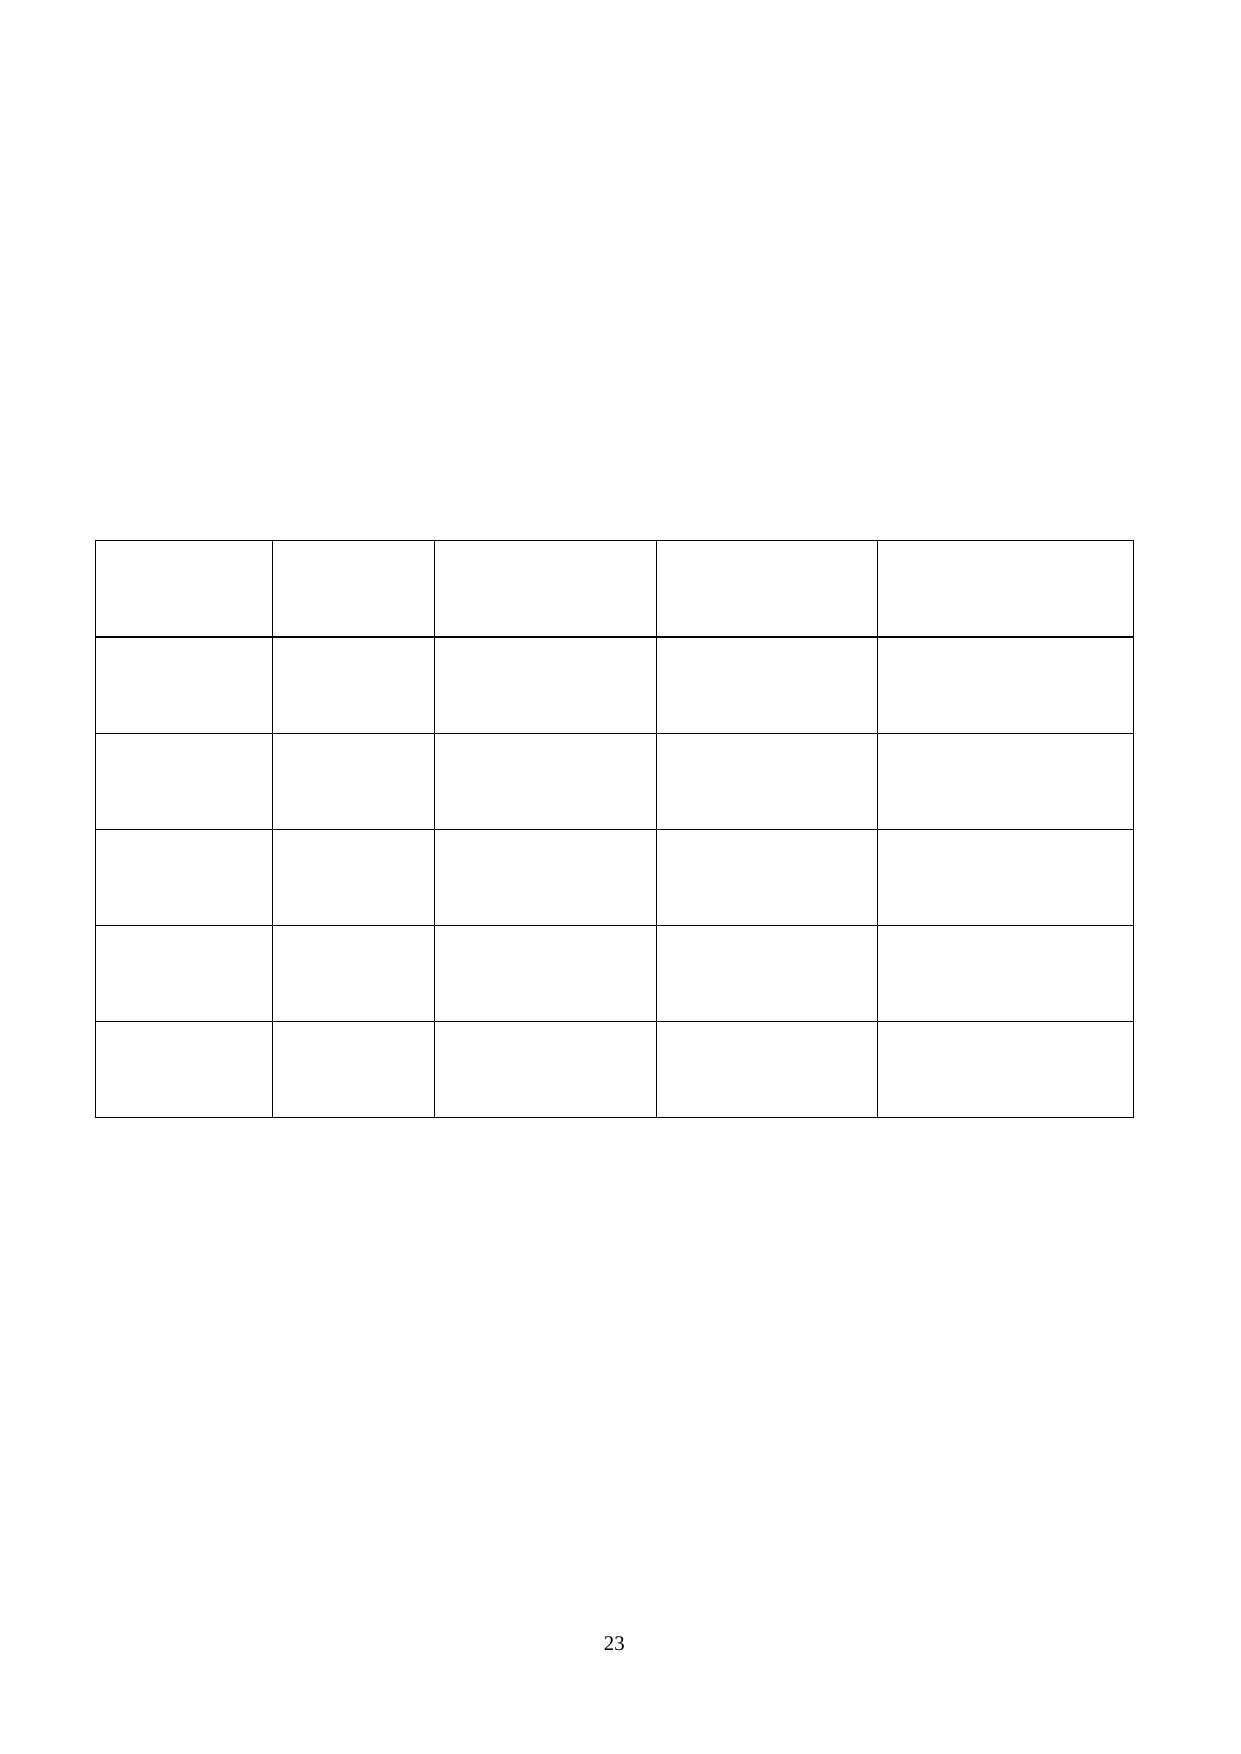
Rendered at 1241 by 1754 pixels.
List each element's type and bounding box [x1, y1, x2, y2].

table_cell [878, 734, 1133, 828]
table_cell [435, 638, 656, 732]
table_cell [96, 541, 272, 636]
table_cell [878, 638, 1133, 732]
table_cell [657, 1022, 877, 1117]
table_cell [96, 734, 272, 828]
table_cell [96, 830, 272, 924]
table_cell [273, 541, 434, 636]
table_cell [435, 926, 656, 1021]
table_cell [273, 638, 434, 732]
table_cell [878, 1022, 1133, 1117]
table_cell [273, 1022, 434, 1117]
table_cell [657, 638, 877, 732]
table_cell [435, 830, 656, 924]
table_cell [878, 541, 1133, 636]
table_cell [878, 926, 1133, 1021]
table_cell [878, 830, 1133, 924]
table_cell [273, 830, 434, 924]
table_cell [273, 734, 434, 828]
table_cell [96, 1022, 272, 1117]
table_cell [435, 734, 656, 828]
table_cell [657, 926, 877, 1021]
table_cell [657, 830, 877, 924]
table_cell [96, 638, 272, 732]
table_cell [273, 926, 434, 1021]
table_cell [657, 541, 877, 636]
table_cell [96, 926, 272, 1021]
table_cell [435, 541, 656, 636]
table_cell [657, 734, 877, 828]
table_cell [435, 1022, 656, 1117]
